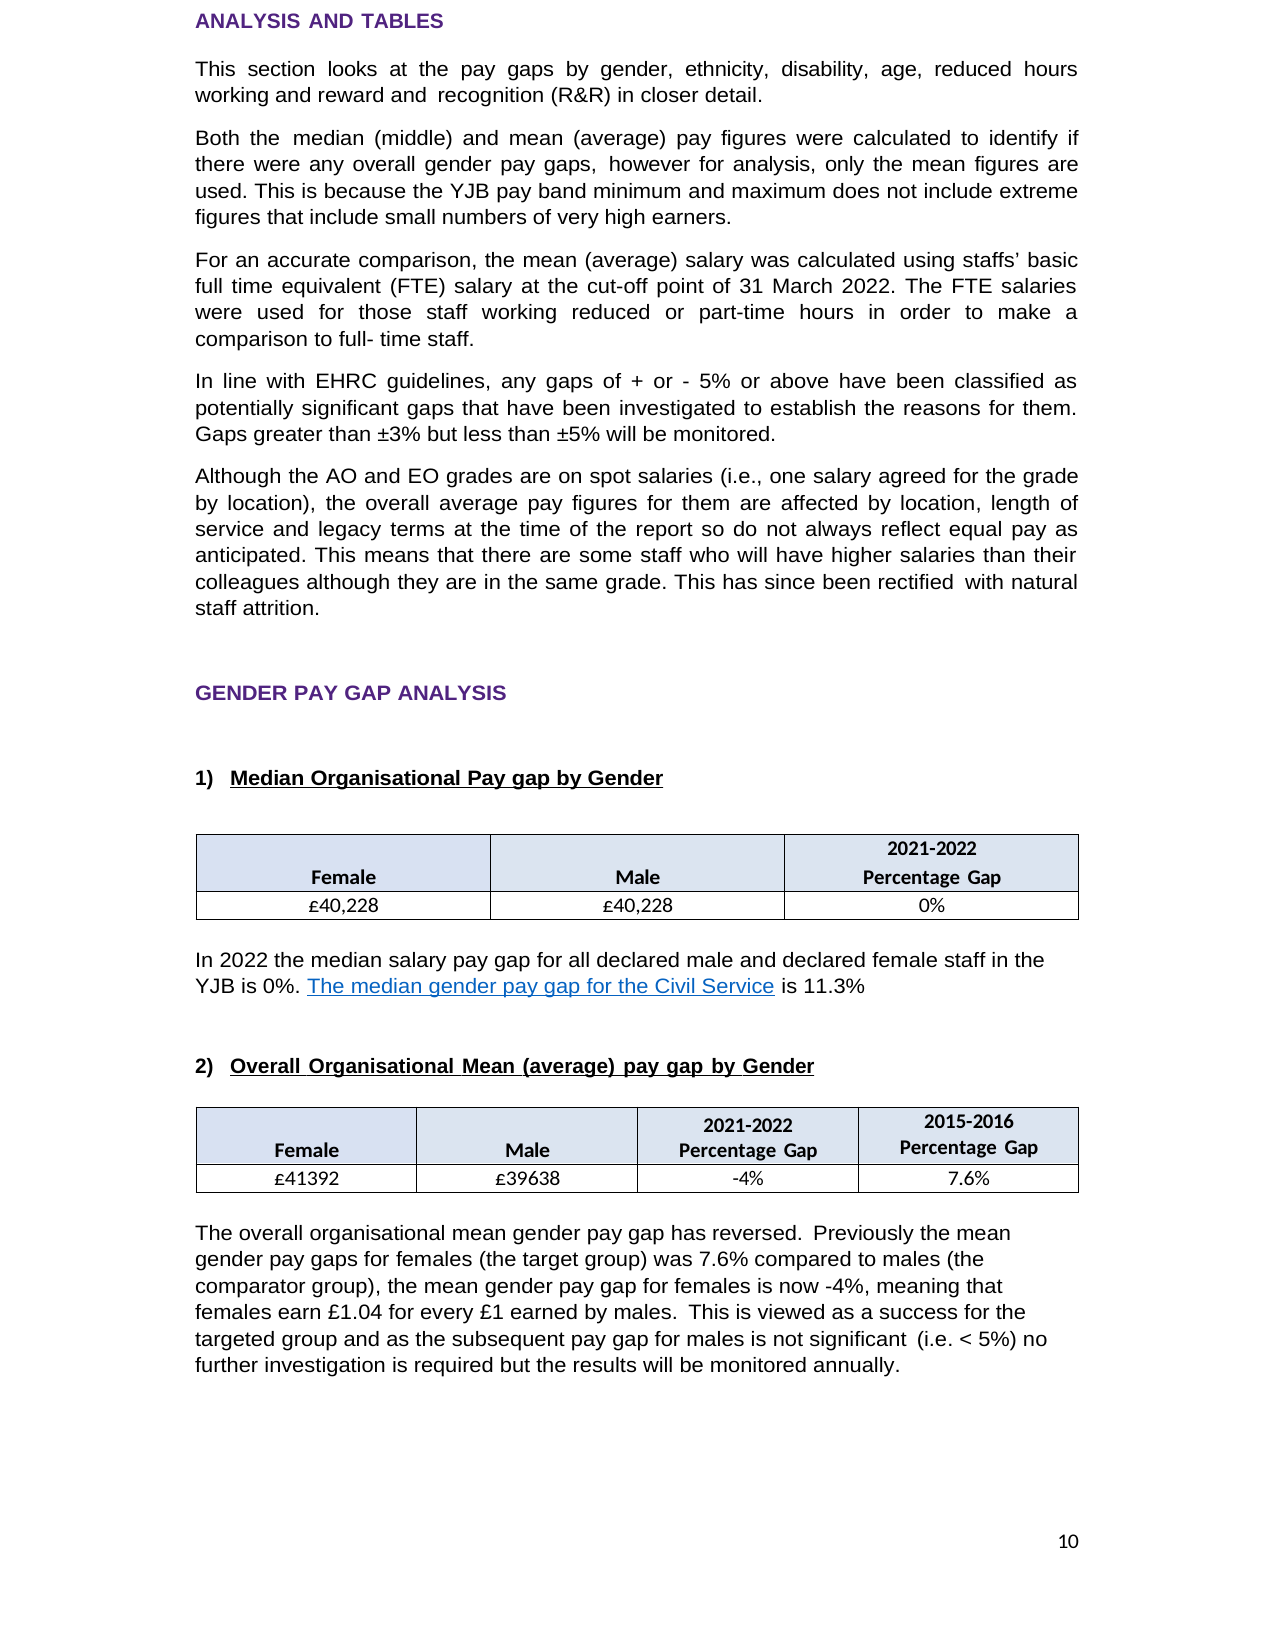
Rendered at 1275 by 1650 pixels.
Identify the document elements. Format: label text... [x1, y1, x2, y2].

text The overall organisational mean gender pay gap has reversed. Previously the mean gender pay gaps for females (the target group) was 7.6% compared to males (the comparator group), the mean gender pay gap for females is now -4%, meaning that females earn £1.04 for every £1 earned by males. This is viewed as a success for the targeted group and as the subsequent pay gap for males is not significant (i.e. < 5%) no further investigation is required but the results will be monitored annually. [195, 1220, 1083, 1377]
table_cell £40,228 [197, 892, 490, 919]
table_header 2015-2016 Percentage Gap [859, 1108, 1078, 1163]
table_cell 0% [785, 892, 1078, 919]
table_header 2021-2022 Percentage Gap [638, 1108, 858, 1163]
text Although the AO and EO grades are on spot salaries (i.e., one salary agreed for the grade by location), the overall average pay figures for them are affected by location, length of service and legacy terms at the time of the report so do not always reflect equal pay as anticipated. This means that there are some staff who will have higher salaries than their colleagues although they are in the same grade. This has since been rectified with natural staff attrition. [195, 464, 1079, 620]
table_cell £40,228 [491, 892, 784, 919]
table_cell 7.6% [859, 1165, 1078, 1192]
text For an accurate comparison, the mean (average) salary was calculated using staffs’ basic full time equivalent (FTE) salary at the cut-off point of 31 March 2022. The FTE salaries were used for those staff working reduced or part-time hours in order to make a comparison to full- time staff. [195, 247, 1079, 350]
subtitle Overall Organisational Mean (average) pay gap by Gender [195, 1054, 1162, 1078]
text Both the median (middle) and mean (average) pay figures were calculated to identify if there were any overall gender pay gaps, however for analysis, only the mean figures are used. This is because the YJB pay band minimum and maximum does not include extreme figures that include small numbers of very high earners. [195, 126, 1079, 229]
text In line with EHRC guidelines, any gaps of + or - 5% or above have been classified as potentially significant gaps that have been investigated to establish the reasons for them. Gaps greater than ±3% but less than ±5% will be monitored. [195, 369, 1079, 446]
text This section looks at the pay gaps by gender, ethnicity, disability, age, reduced hours working and reward and recognition (R&R) in closer detail. [195, 57, 1078, 107]
table_header Female [197, 835, 490, 891]
table_cell £39638 [417, 1165, 637, 1192]
subtitle Median Organisational Pay gap by Gender [195, 766, 1162, 790]
subtitle ANALYSIS AND TABLES [195, 9, 1162, 33]
table_cell -4% [638, 1165, 858, 1192]
table_header 2021-2022 Percentage Gap [785, 835, 1078, 891]
text In 2022 the median salary pay gap for all declared male and declared female staff in the YJB is 0%. The median gender pay gap for the Civil Service is 11.3% [195, 948, 1083, 998]
table_header Male [417, 1108, 637, 1163]
table_header Female [197, 1108, 416, 1163]
table_header Male [491, 835, 784, 891]
subtitle GENDER PAY GAP ANALYSIS [195, 681, 1162, 705]
table_cell £41392 [197, 1165, 416, 1192]
